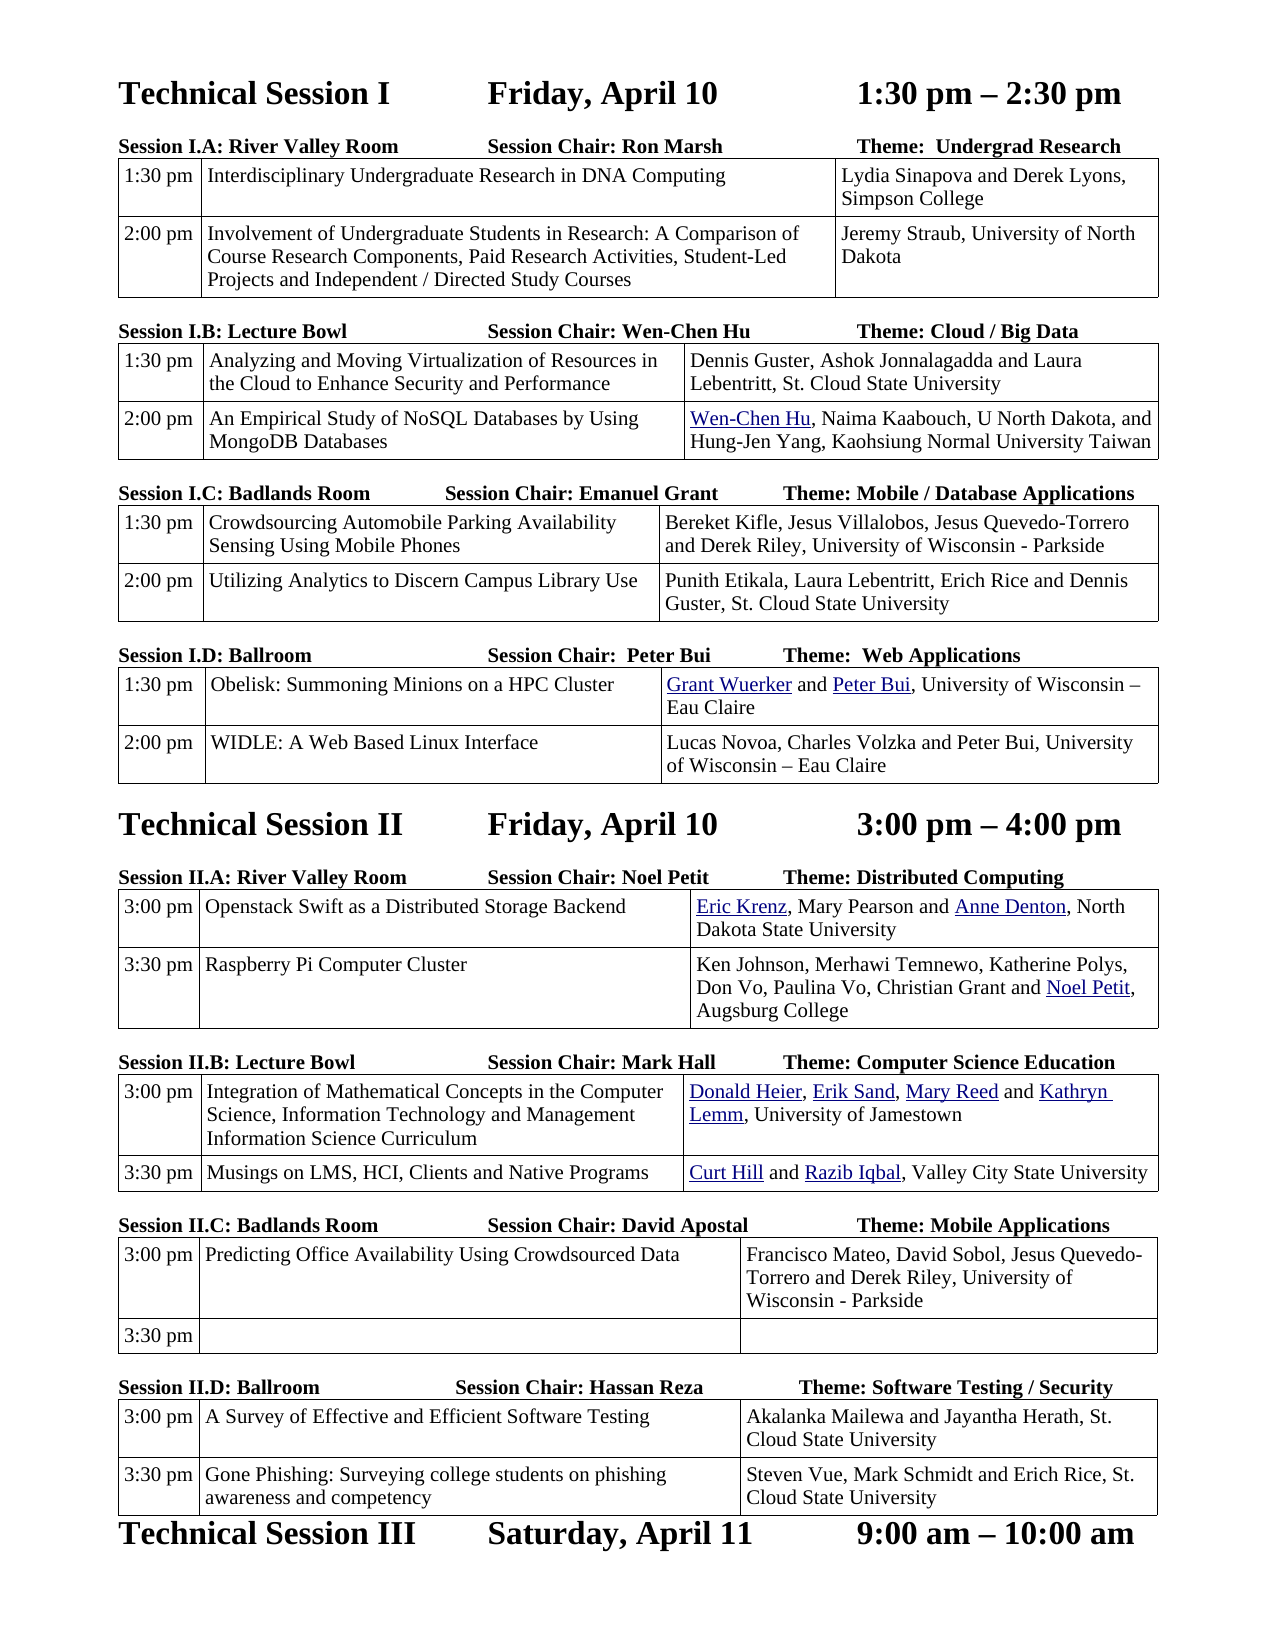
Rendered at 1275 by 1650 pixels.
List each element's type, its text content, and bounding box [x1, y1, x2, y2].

table_header A Survey of Effective and Efficient Software Testing [200, 1400, 740, 1457]
text Session II.D: Ballroom Session Chair: Hassan Reza Theme: Software Testing / Security [118, 1376, 1157, 1399]
table_header 3:00 pm [119, 1075, 201, 1155]
table_header Obelisk: Summoning Minions on a HPC Cluster [206, 668, 661, 725]
table_cell 3:30 pm [119, 1458, 199, 1515]
table_header Crowdsourcing Automobile Parking Availability Sensing Using Mobile Phones [204, 506, 659, 563]
table_header 3:00 pm [119, 1400, 199, 1457]
table_cell [200, 1319, 740, 1353]
table_cell Jeremy Straub, University of North Dakota [836, 217, 1158, 297]
table_cell Gone Phishing: Surveying college students on phishing awareness and competency [200, 1458, 740, 1515]
table_cell WIDLE: A Web Based Linux Interface [206, 726, 661, 783]
text Session I.D: Ballroom Session Chair: Peter Bui Theme: Web Applications [118, 644, 1157, 667]
text Session I.C: Badlands Room Session Chair: Emanuel Grant Theme: Mobile / Database Applications [118, 482, 1157, 505]
table_header 1:30 pm [119, 668, 205, 725]
table_cell Lucas Novoa, Charles Volzka and Peter Bui, University of Wisconsin – Eau Claire [662, 726, 1158, 783]
text Technical Session I Friday, April 10 1:30 pm – 2:30 pm [118, 75, 1157, 112]
table_header Lydia Sinapova and Derek Lyons, Simpson College [836, 159, 1158, 216]
table_header Predicting Office Availability Using Crowdsourced Data [200, 1238, 740, 1318]
table_cell Raspberry Pi Computer Cluster [200, 948, 690, 1028]
table_header Integration of Mathematical Concepts in the Computer Science, Information Technology and Management Information Science Curriculum [202, 1075, 683, 1155]
table_cell Punith Etikala, Laura Lebentritt, Erich Rice and Dennis Guster, St. Cloud State University [660, 564, 1158, 621]
table_cell 3:30 pm [119, 1319, 199, 1353]
table_cell [741, 1319, 1157, 1353]
table_cell 2:00 pm [119, 726, 205, 783]
table_cell Steven Vue, Mark Schmidt and Erich Rice, St. Cloud State University [741, 1458, 1157, 1515]
table_cell 3:30 pm [119, 1156, 201, 1191]
table_header 1:30 pm [119, 506, 203, 563]
table_header 1:30 pm [119, 344, 203, 401]
text Session II.A: River Valley Room Session Chair: Noel Petit Theme: Distributed Computing [118, 866, 1157, 889]
table_header Eric Krenz, Mary Pearson and Anne Denton, North Dakota State University [691, 890, 1158, 947]
table_header 1:30 pm [119, 159, 201, 216]
table_header Interdisciplinary Undergraduate Research in DNA Computing [202, 159, 835, 216]
table_cell Wen-Chen Hu, Naima Kaabouch, U North Dakota, and Hung-Jen Yang, Kaohsiung Normal University Taiwan [685, 402, 1158, 459]
table_header Francisco Mateo, David Sobol, Jesus Quevedo-Torrero and Derek Riley, University of Wisconsin - Parkside [741, 1238, 1157, 1318]
table_cell 2:00 pm [119, 217, 201, 297]
text Session II.C: Badlands Room Session Chair: David Apostal Theme: Mobile Applications [118, 1214, 1157, 1237]
table_cell Curt Hill and Razib Iqbal, Valley City State University [684, 1156, 1158, 1191]
table_header Akalanka Mailewa and Jayantha Herath, St. Cloud State University [741, 1400, 1157, 1457]
text Session I.B: Lecture Bowl Session Chair: Wen-Chen Hu Theme: Cloud / Big Data [118, 320, 1157, 343]
table_header Bereket Kifle, Jesus Villalobos, Jesus Quevedo-Torrero and Derek Riley, University of Wisconsin - Parkside [660, 506, 1158, 563]
table_cell An Empirical Study of NoSQL Databases by Using MongoDB Databases [204, 402, 684, 459]
table_cell Involvement of Undergraduate Students in Research: A Comparison of Course Research Components, Paid Research Activities, Student-Led Projects and Independent / Directed Study Courses [202, 217, 835, 297]
table_cell Utilizing Analytics to Discern Campus Library Use [204, 564, 659, 621]
table_header Openstack Swift as a Distributed Storage Backend [200, 890, 690, 947]
text Technical Session II Friday, April 10 3:00 pm – 4:00 pm [118, 806, 1157, 843]
text Session I.A: River Valley Room Session Chair: Ron Marsh Theme: Undergrad Research [118, 135, 1157, 158]
table_cell Musings on LMS, HCI, Clients and Native Programs [202, 1156, 683, 1191]
table_header Dennis Guster, Ashok Jonnalagadda and Laura Lebentritt, St. Cloud State University [685, 344, 1158, 401]
table_cell Ken Johnson, Merhawi Temnewo, Katherine Polys, Don Vo, Paulina Vo, Christian Grant and Noel Petit, Augsburg College [691, 948, 1158, 1028]
table_header 3:00 pm [119, 1238, 199, 1318]
text Session II.B: Lecture Bowl Session Chair: Mark Hall Theme: Computer Science Education [118, 1051, 1157, 1074]
table_header 3:00 pm [119, 890, 199, 947]
table_header Grant Wuerker and Peter Bui, University of Wisconsin – Eau Claire [662, 668, 1158, 725]
table_header Analyzing and Moving Virtualization of Resources in the Cloud to Enhance Security and Performance [204, 344, 684, 401]
table_cell 3:30 pm [119, 948, 199, 1028]
table_cell 2:00 pm [119, 564, 203, 621]
table_header Donald Heier, Erik Sand, Mary Reed and Kathryn Lemm, University of Jamestown [684, 1075, 1158, 1155]
text Technical Session III Saturday, April 11 9:00 am – 10:00 am [118, 1516, 1157, 1552]
table_cell 2:00 pm [119, 402, 203, 459]
